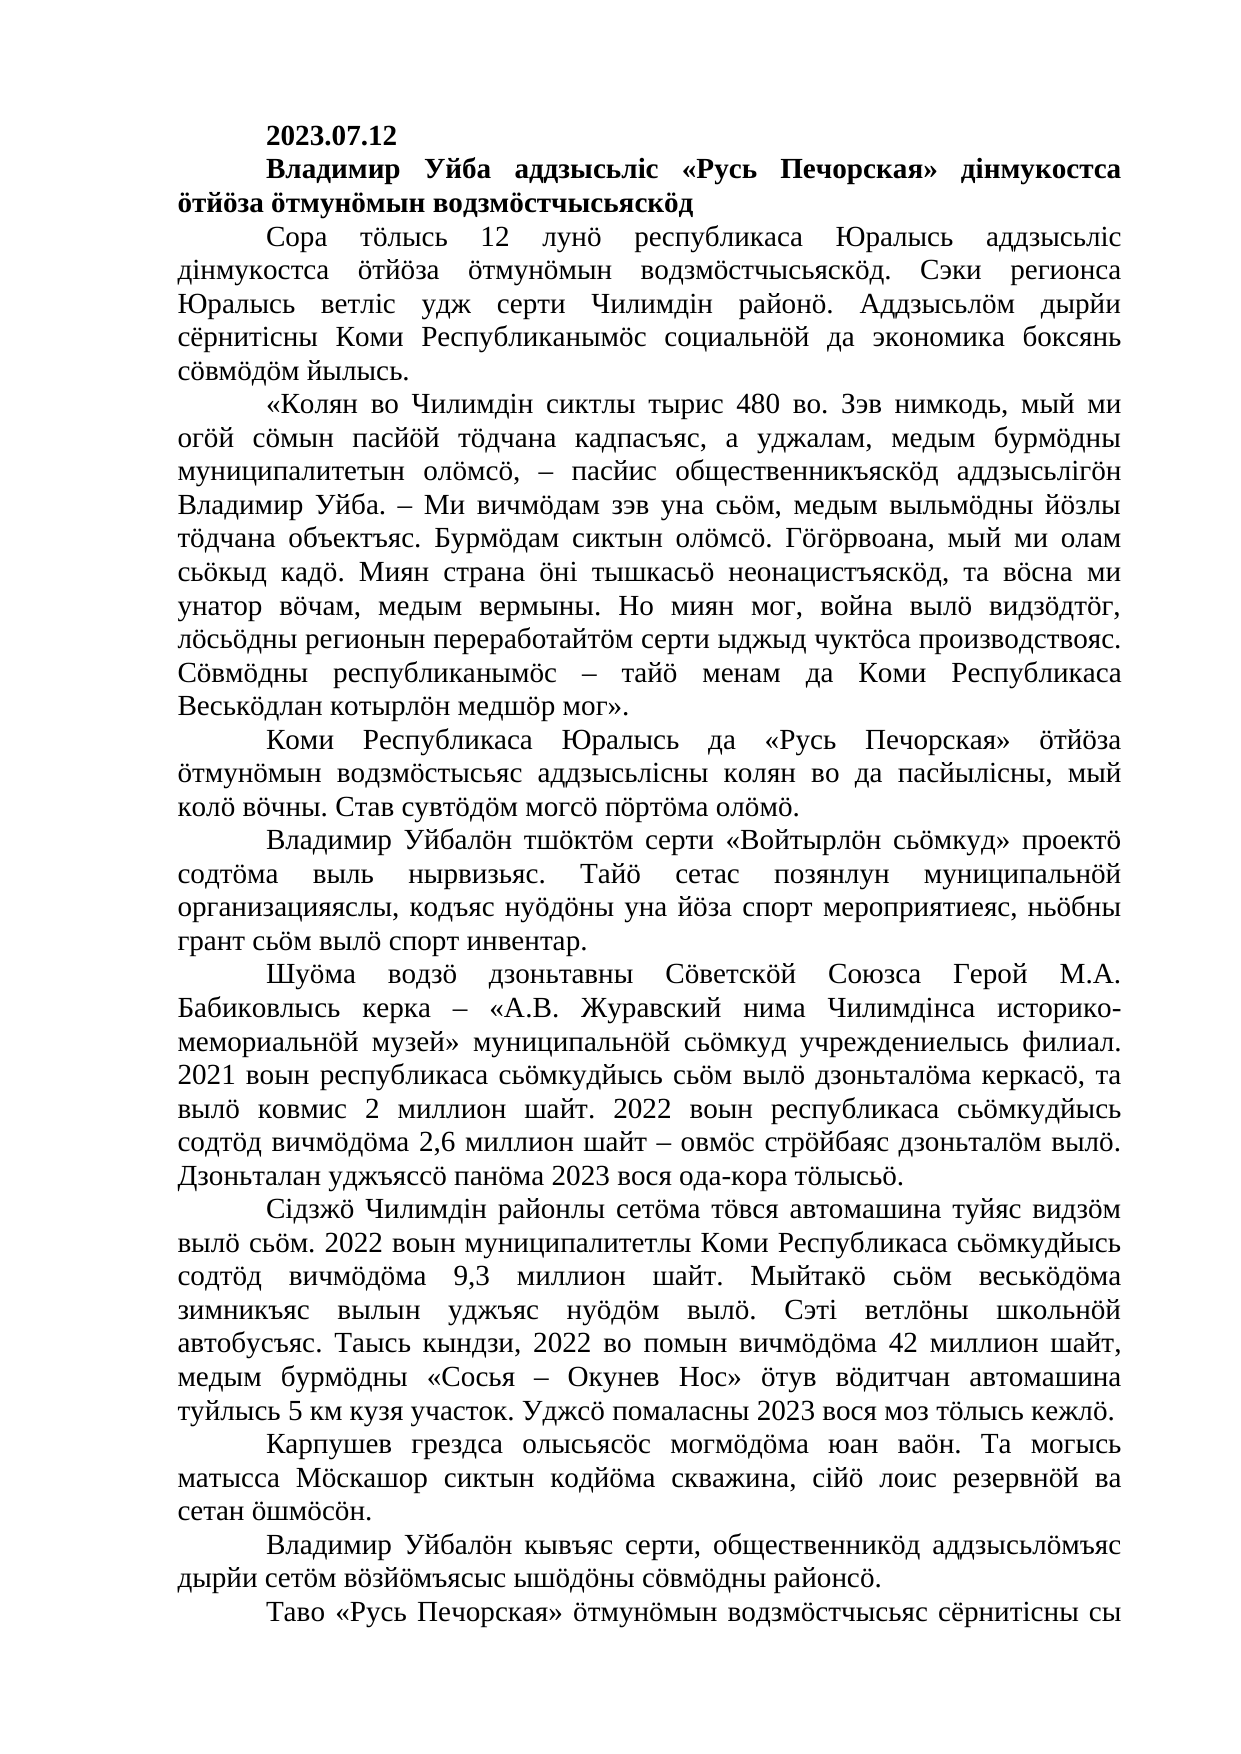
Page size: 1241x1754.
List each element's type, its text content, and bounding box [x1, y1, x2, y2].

text Коми Республикаса Юралысь да «Русь Печорская» ӧтйӧза ӧтмунӧмын водзмӧстысьяс аддзысьлісны колян во да пасйылісны, мый колӧ вӧчны. Став сувтӧдӧм могсӧ пӧртӧма олӧмӧ. [177, 722, 1122, 822]
text Владимир Уйба аддзысьліс «Русь Печорская» дінмукостса ӧтйӧза ӧтмунӧмын водзмӧстчысьяскӧд [177, 152, 1122, 219]
text Владимир Уйбалӧн кывъяс серти, общественникӧд аддзысьлӧмъяс дырйи сетӧм вӧзйӧмъясыс ышӧдӧны сӧвмӧдны районсӧ. [177, 1527, 1122, 1594]
text Владимир Уйбалӧн тшӧктӧм серти «Войтырлӧн сьӧмкуд» проектӧ содтӧма выль нырвизьяс. Тайӧ сетас позянлун муниципальнӧй организацияяслы, кодъяс нуӧдӧны уна йӧза спорт мероприятиеяс, ньӧбны грант сьӧм вылӧ спорт инвентар. [177, 822, 1122, 957]
text Карпушев грездса олысьясӧс могмӧдӧма юан ваӧн. Та могысь матысса Мӧскашор сиктын кодйӧма скважина, сійӧ лоис резервнӧй ва сетан ӧшмӧсӧн. [177, 1426, 1122, 1527]
text 2023.07.12 [177, 118, 1122, 152]
text Таво «Русь Печорская» ӧтмунӧмын водзмӧстчысьяс сёрнитісны сы [177, 1594, 1122, 1627]
text «Колян во Чилимдін сиктлы тырис 480 во. Зэв нимкодь, мый ми огӧй сӧмын пасйӧй тӧдчана кадпасъяс, а уджалам, медым бурмӧдны муниципалитетын олӧмсӧ, – пасйис общественникъяскӧд аддзысьлігӧн Владимир Уйба. – Ми вичмӧдам зэв уна сьӧм, медым выльмӧдны йӧзлы тӧдчана объектъяс. Бурмӧдам сиктын олӧмсӧ. Гӧгӧрвоана, мый ми олам сьӧкыд кадӧ. Миян страна ӧні тышкасьӧ неонацистъяскӧд, та вӧсна ми унатор вӧчам, медым вермыны. Но миян мог, война вылӧ видзӧдтӧг, лӧсьӧдны регионын переработайтӧм серти ыджыд чуктӧса производствояс. Сӧвмӧдны республиканымӧс – тайӧ менам да Коми Республикаса Веськӧдлан котырлӧн медшӧр мог». [177, 386, 1122, 722]
text Шуӧма водзӧ дзоньтавны Сӧветскӧй Союзса Герой М.А. Бабиковлысь керка – «А.В. Журавский нима Чилимдінса историко-мемориальнӧй музей» муниципальнӧй сьӧмкуд учреждениелысь филиал. 2021 воын республикаса сьӧмкудйысь сьӧм вылӧ дзоньталӧма керкасӧ, та вылӧ ковмис 2 миллион шайт. 2022 воын республикаса сьӧмкудйысь содтӧд вичмӧдӧма 2,6 миллион шайт – овмӧс стрӧйбаяс дзоньталӧм вылӧ. Дзоньталан уджъяссӧ панӧма 2023 вося ода-кора тӧлысьӧ. [177, 957, 1122, 1191]
text Сідзжӧ Чилимдін районлы сетӧма тӧвся автомашина туйяс видзӧм вылӧ сьӧм. 2022 воын муниципалитетлы Коми Республикаса сьӧмкудйысь содтӧд вичмӧдӧма 9,3 миллион шайт. Мыйтакӧ сьӧм веськӧдӧма зимникъяс вылын уджъяс нуӧдӧм вылӧ. Сэті ветлӧны школьнӧй автобусъяс. Таысь кындзи, 2022 во помын вичмӧдӧма 42 миллион шайт, медым бурмӧдны «Сосья – Окунев Нос» ӧтув вӧдитчан автомашина туйлысь 5 км кузя участок. Уджсӧ помаласны 2023 вося моз тӧлысь кежлӧ. [177, 1191, 1122, 1426]
text Сора тӧлысь 12 лунӧ республикаса Юралысь аддзысьліс дінмукостса ӧтйӧза ӧтмунӧмын водзмӧстчысьяскӧд. Сэки регионса Юралысь ветліс удж серти Чилимдін районӧ. Аддзысьлӧм дырйи сёрнитісны Коми Республиканымӧс социальнӧй да экономика боксянь сӧвмӧдӧм йылысь. [177, 219, 1122, 386]
